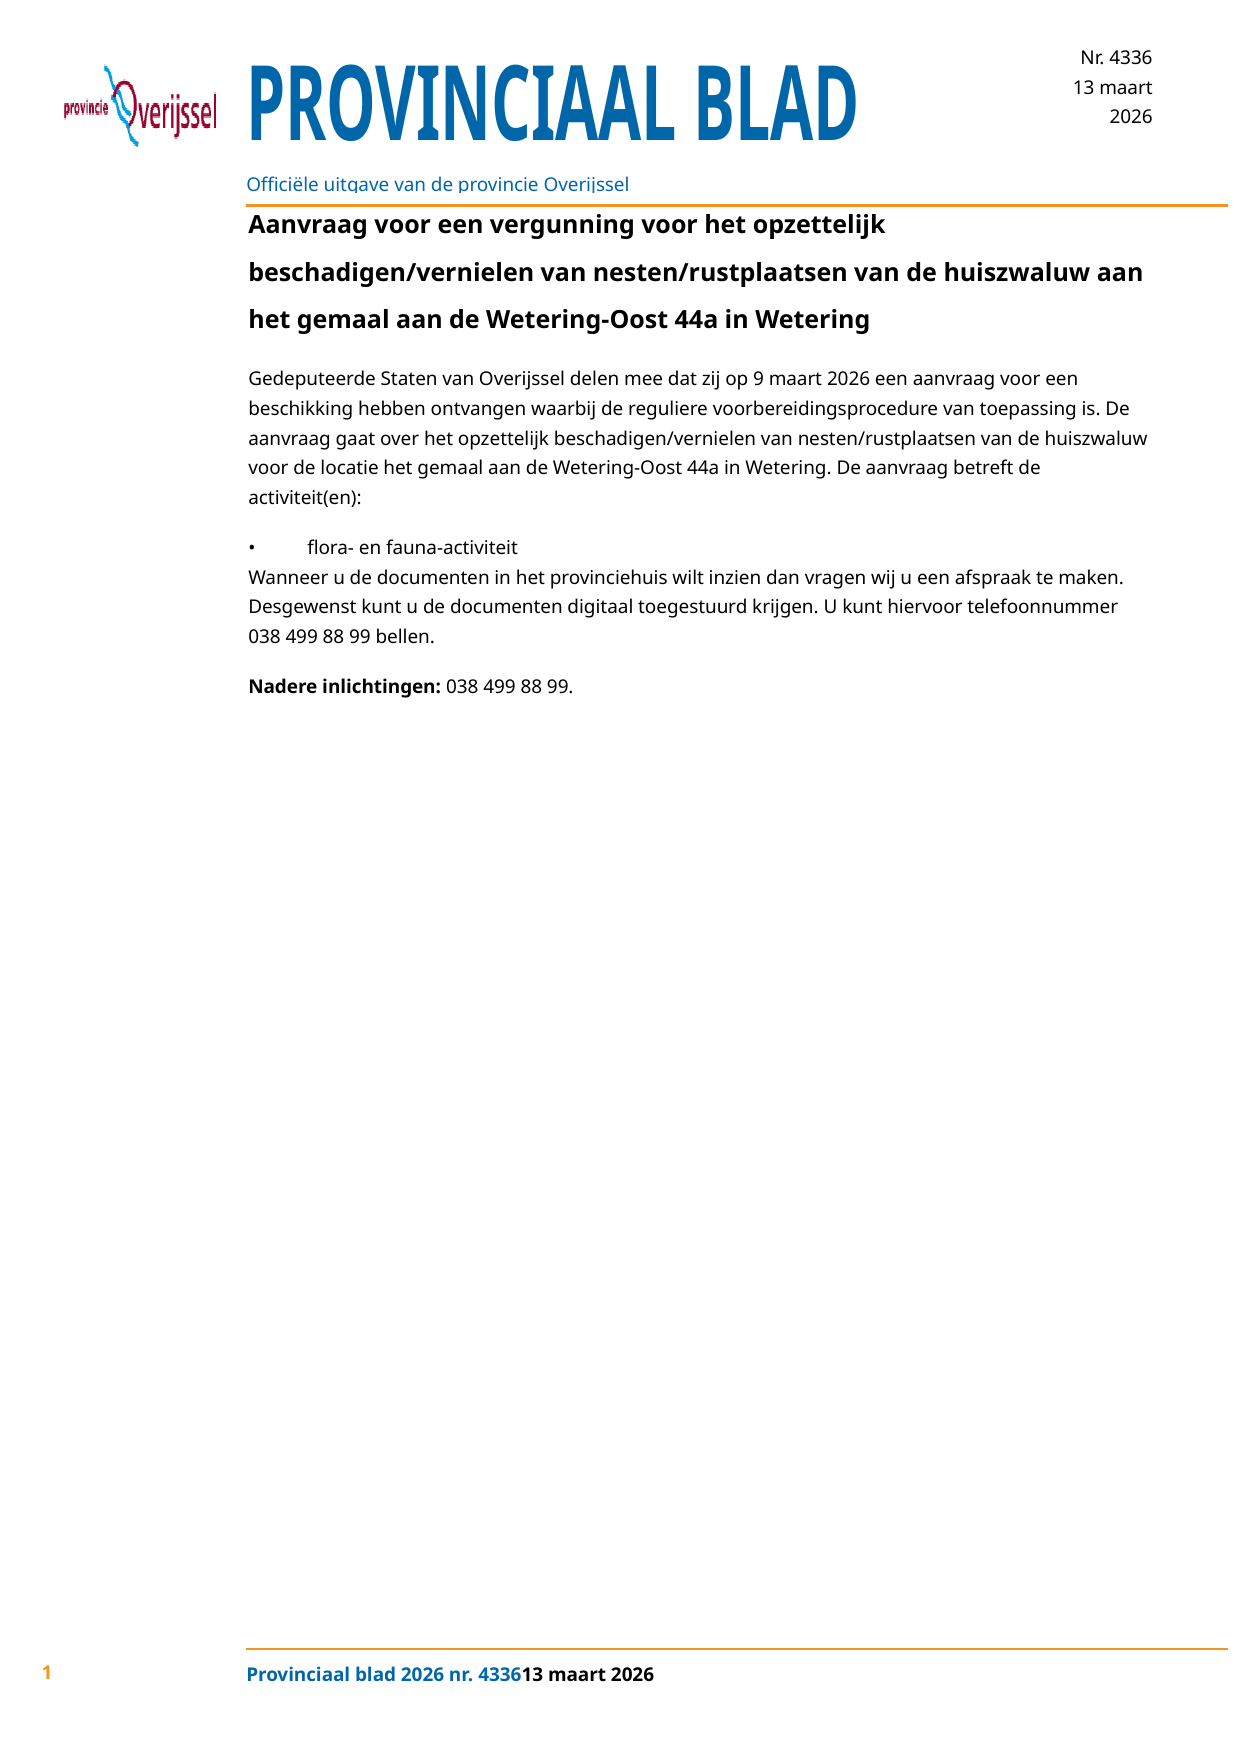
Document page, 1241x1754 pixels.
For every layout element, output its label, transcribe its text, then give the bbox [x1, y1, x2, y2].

text Gedeputeerde Staten van Overijssel delen mee dat zij op 9 maart 2026 een aanvraag voor een beschikking hebben ontvangen waarbij de reguliere voorbereidingsprocedure van toepassing is. De aanvraag gaat over het opzettelijk beschadigen/vernielen van nesten/rustplaatsen van de huiszwaluw voor de locatie het gemaal aan de Wetering-Oost 44a in Wetering. De aanvraag betreft de activiteit(en): [248, 366, 1152, 509]
text Wanneer u de documenten in het provinciehuis wilt inzien dan vragen wij u een afspraak te maken. Desgewenst kunt u de documenten digitaal toegestuurd krijgen. U kunt hiervoor telefoonnummer 038 499 88 99 bellen. [248, 564, 1152, 649]
picture [41, 47, 231, 172]
text Aanvraag voor een vergunning voor het opzettelijk beschadigen/vernielen van nesten/rustplaatsen van de huiszwaluw aan het gemaal aan de Wetering-Oost 44a in Wetering [248, 207, 1152, 336]
list flora- en fauna-activiteit [248, 534, 1152, 560]
text Nadere inlichtingen: 038 499 88 99. [248, 673, 1152, 699]
